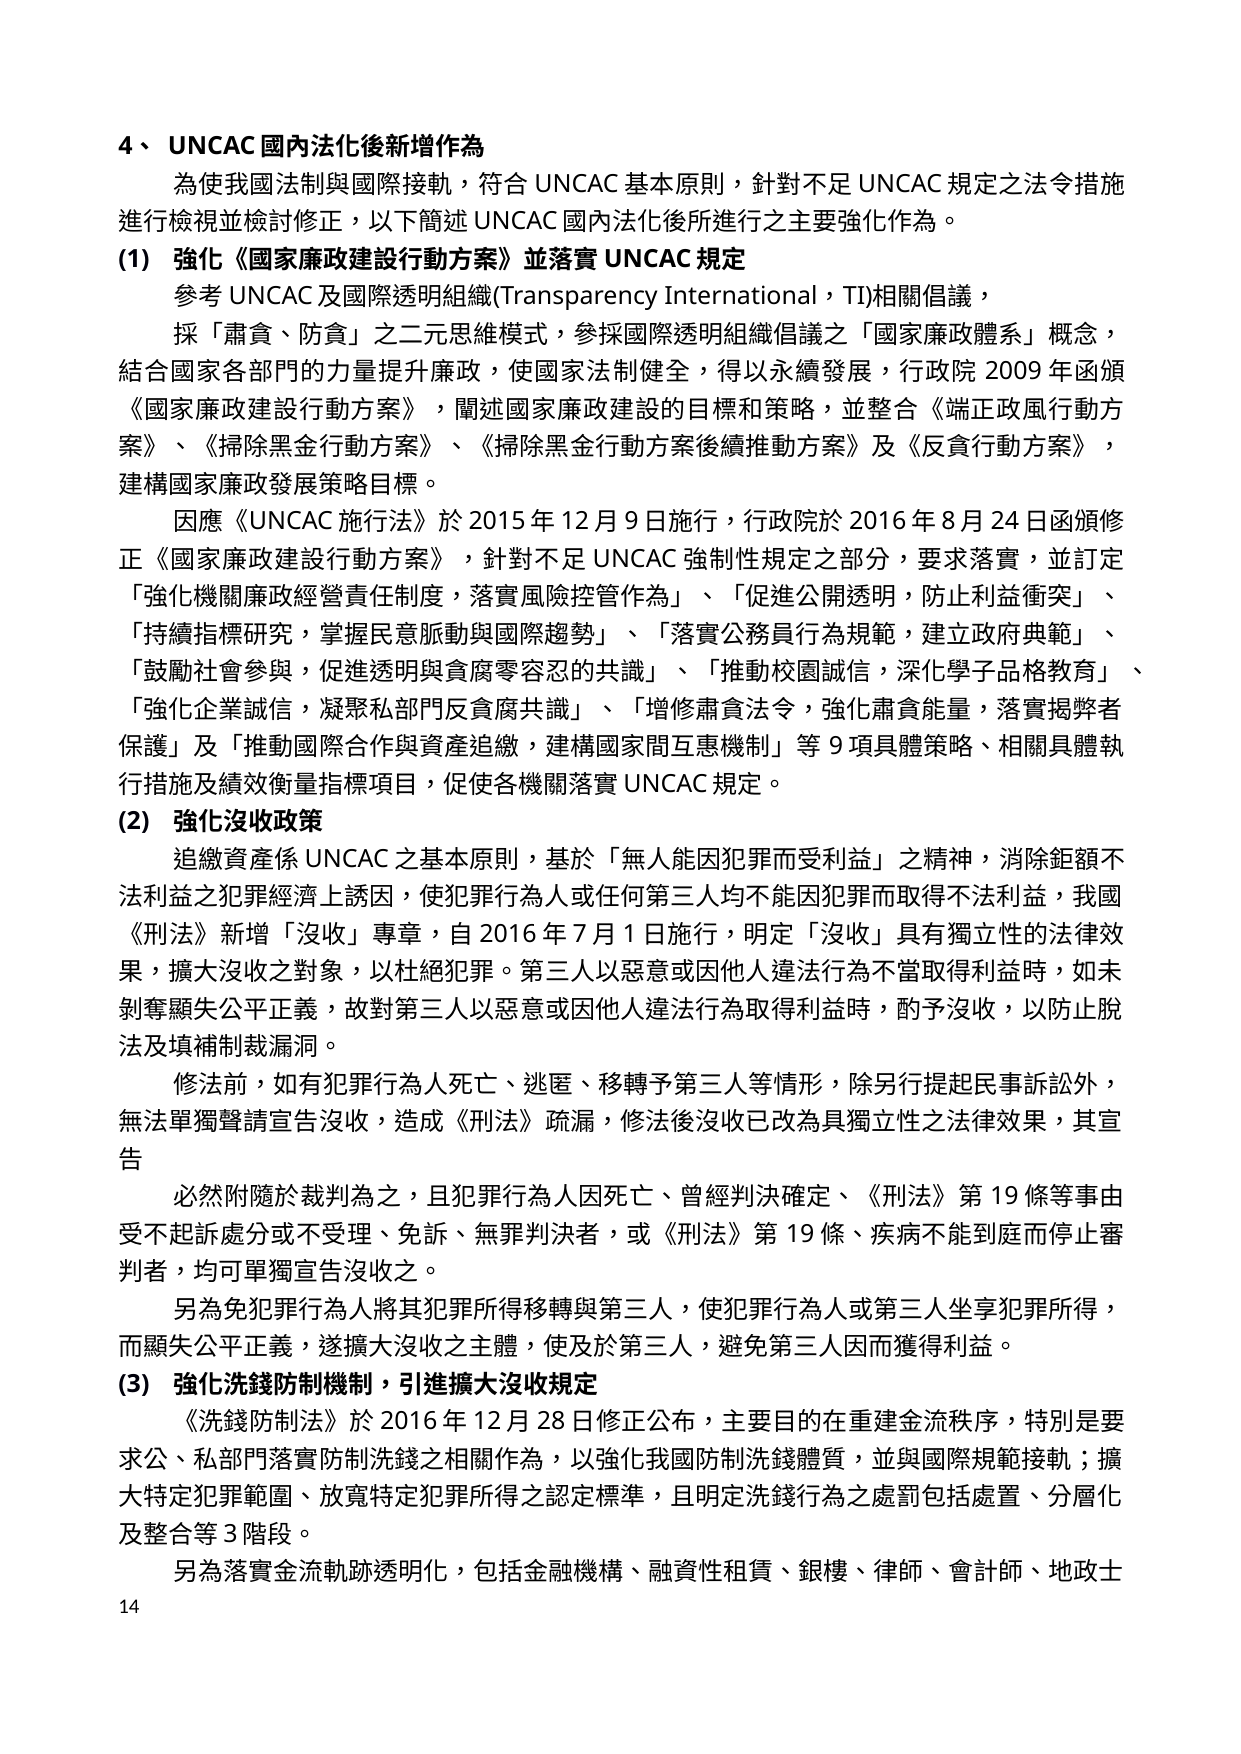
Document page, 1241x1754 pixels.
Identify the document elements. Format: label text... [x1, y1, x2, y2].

text 採「肅貪、防貪」之二元思維模式，參採國際透明組織倡議之「國家廉政體系」概念，結合國家各部門的力量提升廉政，使國家法制健全，得以永續發展，行政院2009年函頒《國家廉政建設行動方案》，闡述國家廉政建設的目標和策略，並整合《端正政風行動方案》、《掃除黑金行動方案》、《掃除黑金行動方案後續推動方案》及《反貪行動方案》，建構國家廉政發展策略目標。 [118, 307, 1125, 495]
text 為使我國法制與國際接軌，符合UNCAC基本原則，針對不足UNCAC規定之法令措施進行檢視並檢討修正，以下簡述UNCAC國內法化後所進行之主要強化作為。 [118, 157, 1125, 232]
text 修法前，如有犯罪行為人死亡、逃匿、移轉予第三人等情形，除另行提起民事訴訟外，無法單獨聲請宣告沒收，造成《刑法》疏漏，修法後沒收已改為具獨立性之法律效果，其宣告 [118, 1057, 1125, 1170]
text 因應《UNCAC施行法》於2015年12月9日施行，行政院於2016年8月24日函頒修正《國家廉政建設行動方案》，針對不足UNCAC強制性規定之部分，要求落實，並訂定「強化機關廉政經營責任制度，落實風險控管作為」、「促進公開透明，防止利益衝突」、「持續指標研究，掌握民意脈動與國際趨勢」、「落實公務員行為規範，建立政府典範」、「鼓勵社會參與，促進透明與貪腐零容忍的共識」、「推動校園誠信，深化學子品格教育」、「強化企業誠信，凝聚私部門反貪腐共識」、「增修肅貪法令，強化肅貪能量，落實揭弊者保護」及「推動國際合作與資產追繳，建構國家間互惠機制」等9項具體策略、相關具體執行措施及績效衡量指標項目，促使各機關落實UNCAC規定。 [118, 495, 1125, 795]
text 必然附隨於裁判為之，且犯罪行為人因死亡、曾經判決確定、《刑法》第19條等事由受不起訴處分或不受理、免訴、無罪判決者，或《刑法》第19條、疾病不能到庭而停止審判者，均可單獨宣告沒收之。 [118, 1170, 1125, 1282]
list 強化沒收政策 [118, 795, 1125, 832]
text 另為免犯罪行為人將其犯罪所得移轉與第三人，使犯罪行為人或第三人坐享犯罪所得，而顯失公平正義，遂擴大沒收之主體，使及於第三人，避免第三人因而獲得利益。 [118, 1282, 1125, 1357]
text 參考UNCAC及國際透明組織(Transparency International，TI)相關倡議， [118, 270, 1125, 307]
list 強化《國家廉政建設行動方案》並落實UNCAC規定 [118, 232, 1125, 270]
text 《洗錢防制法》於2016年12月28日修正公布，主要目的在重建金流秩序，特別是要求公、私部門落實防制洗錢之相關作為，以強化我國防制洗錢體質，並與國際規範接軌；擴大特定犯罪範圍、放寬特定犯罪所得之認定標準，且明定洗錢行為之處罰包括處置、分層化及整合等3階段。 [118, 1395, 1125, 1545]
list 強化洗錢防制機制，引進擴大沒收規定 [118, 1357, 1125, 1395]
list UNCAC國內法化後新增作為 [118, 120, 1122, 157]
text 另為落實金流軌跡透明化，包括金融機構、融資性租賃、銀樓、律師、會計師、地政士與不動產經紀業、公證人、信託及公司服務業等，要求應有內稽內控機制、常態化教育訓練、專責人員，同時強化公、私部門之查核與執行機制。又為增進法人透明度之要求，以回應國際社會自巴拿馬文件（Panama Papers）事件以來，包括經濟合作發展組織(Organization for Economic Co-operation and Development,OECD)之各國際組織在法人透明度之高度呼籲，我國已研擬《公司法》部分條文修正草案，增訂實質受益人揭露條款，未來我國各種型態之公司均有揭露持有已發行股份總數或資本總額超過10%之股東，並上傳電子平臺之義務。而該電子平臺將進行數據勾稽，同時開放予金融機構、非金融機構、主管機關與執法機關運用，以提升公司法人之相關資訊透明度，呼應國際社會對於法人透明度之要求。 [118, 1545, 1125, 1582]
text 追繳資產係UNCAC之基本原則，基於「無人能因犯罪而受利益」之精神，消除鉅額不法利益之犯罪經濟上誘因，使犯罪行為人或任何第三人均不能因犯罪而取得不法利益，我國《刑法》新增「沒收」專章，自2016年7月1日施行，明定「沒收」具有獨立性的法律效果，擴大沒收之對象，以杜絕犯罪。第三人以惡意或因他人違法行為不當取得利益時，如未剝奪顯失公平正義，故對第三人以惡意或因他人違法行為取得利益時，酌予沒收，以防止脫法及填補制裁漏洞。 [118, 832, 1125, 1057]
